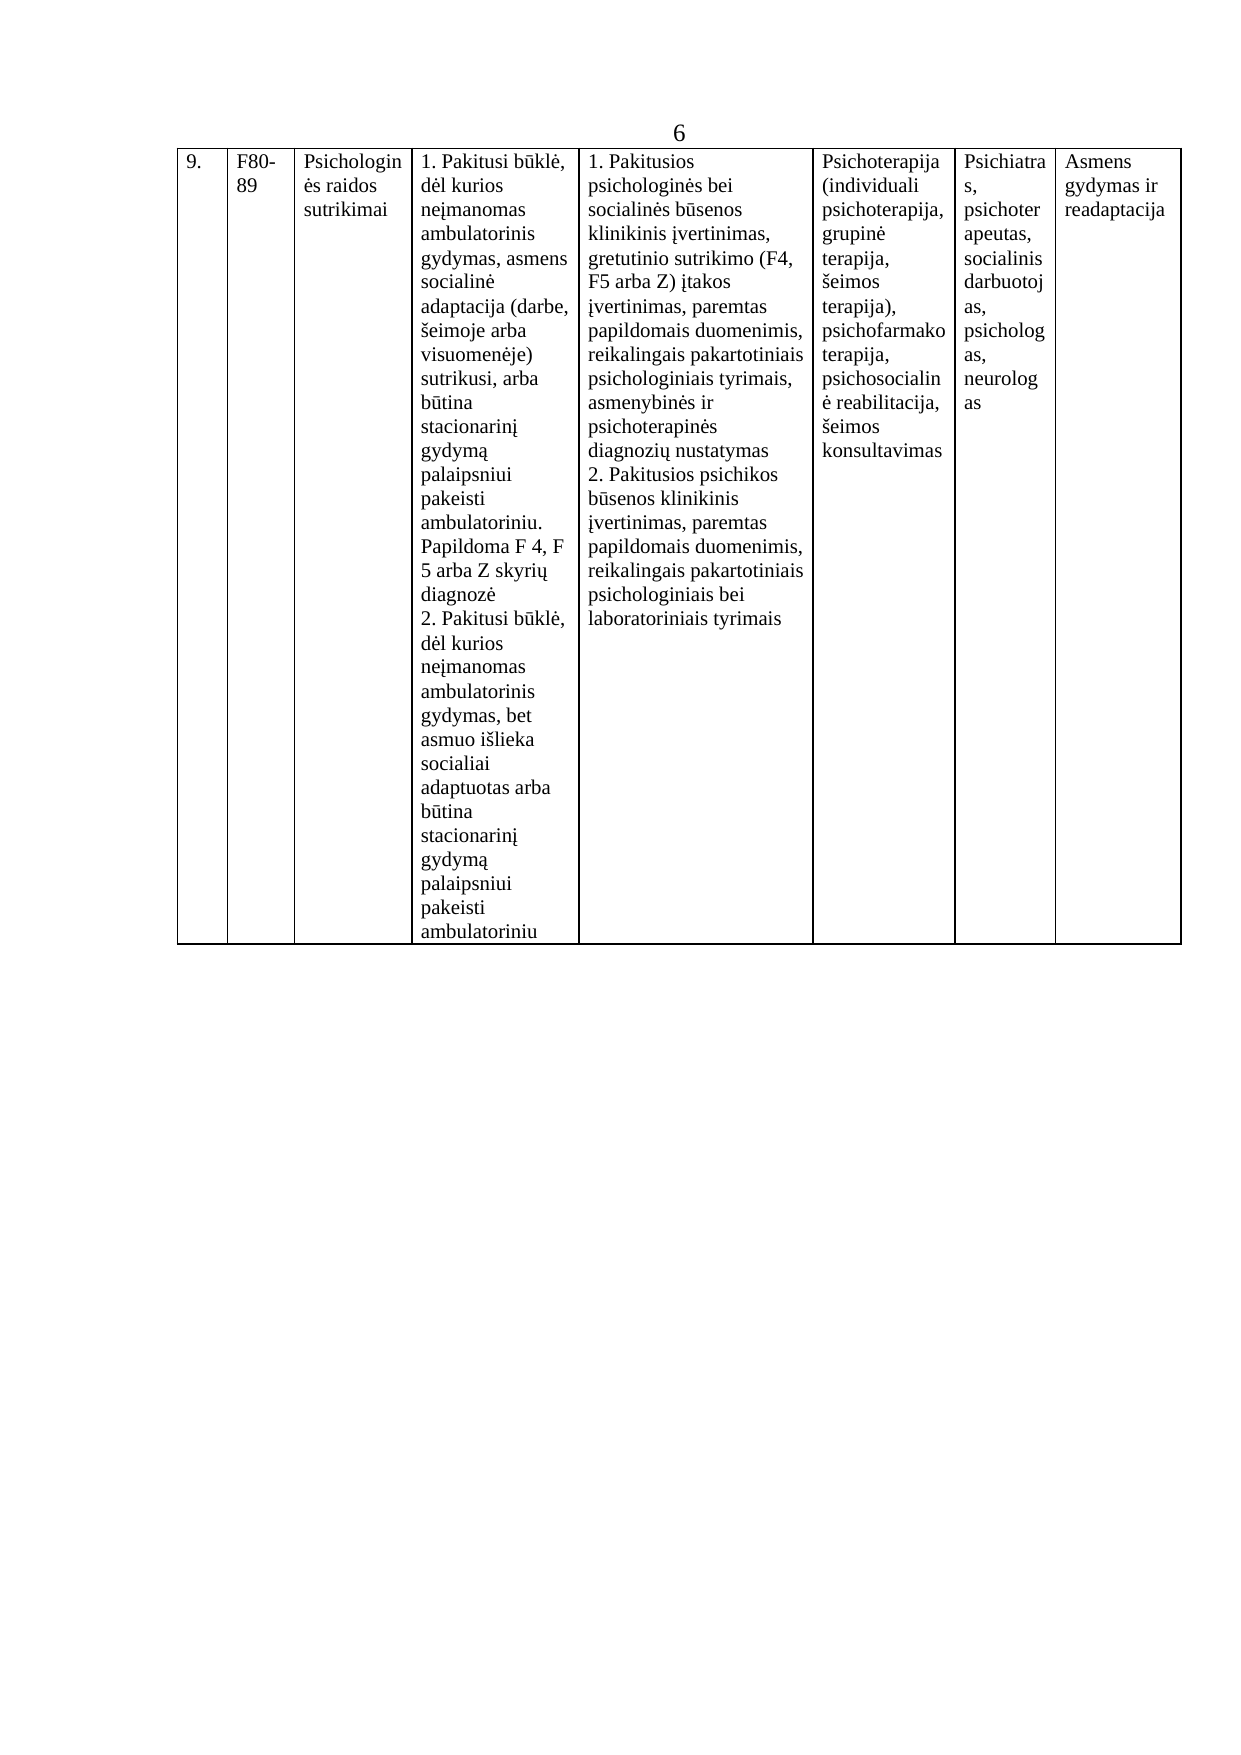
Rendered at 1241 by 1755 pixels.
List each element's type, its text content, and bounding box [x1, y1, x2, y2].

table_cell Psichologinės raidos sutrikimai [295, 149, 411, 943]
table_cell Psichiatras, psichoterapeutas, socialinis darbuotojas, psichologas, neurologas [956, 149, 1055, 943]
table_cell F80-89 [228, 149, 294, 943]
table_cell 9. [178, 149, 227, 943]
table_cell Asmens gydymas ir readaptacija [1056, 149, 1180, 943]
table_cell 1. Pakitusios psichologinės bei socialinės būsenos klinikinis įvertinimas, gretutinio sutrikimo (F4, F5 arba Z) įtakos įvertinimas, paremtas papildomais duomenimis, reikalingais pakartotiniais psichologiniais tyrimais, asmenybinės ir psichoterapinės diagnozių nustatymas 2. Pakitusios psichikos būsenos klinikinis įvertinimas, paremtas papildomais duomenimis, reikalingais pakartotiniais psichologiniais bei laboratoriniais tyrimais [580, 149, 812, 943]
table_cell Psichoterapija (individuali psichoterapija, grupinė terapija, šeimos terapija), psichofarmakoterapija, psichosocialinė reabilitacija, šeimos konsultavimas [814, 149, 954, 943]
table_cell 1. Pakitusi būklė, dėl kurios neįmanomas ambulatorinis gydymas, asmens socialinė adaptacija (darbe, šeimoje arba visuomenėje) sutrikusi, arba būtina stacionarinį gydymą palaipsniui pakeisti ambulatoriniu. Papildoma F 4, F 5 arba Z skyrių diagnozė 2. Pakitusi būklė, dėl kurios neįmanomas ambulatorinis gydymas, bet asmuo išlieka socialiai adaptuotas arba būtina stacionarinį gydymą palaipsniui pakeisti ambulatoriniu [413, 149, 578, 943]
